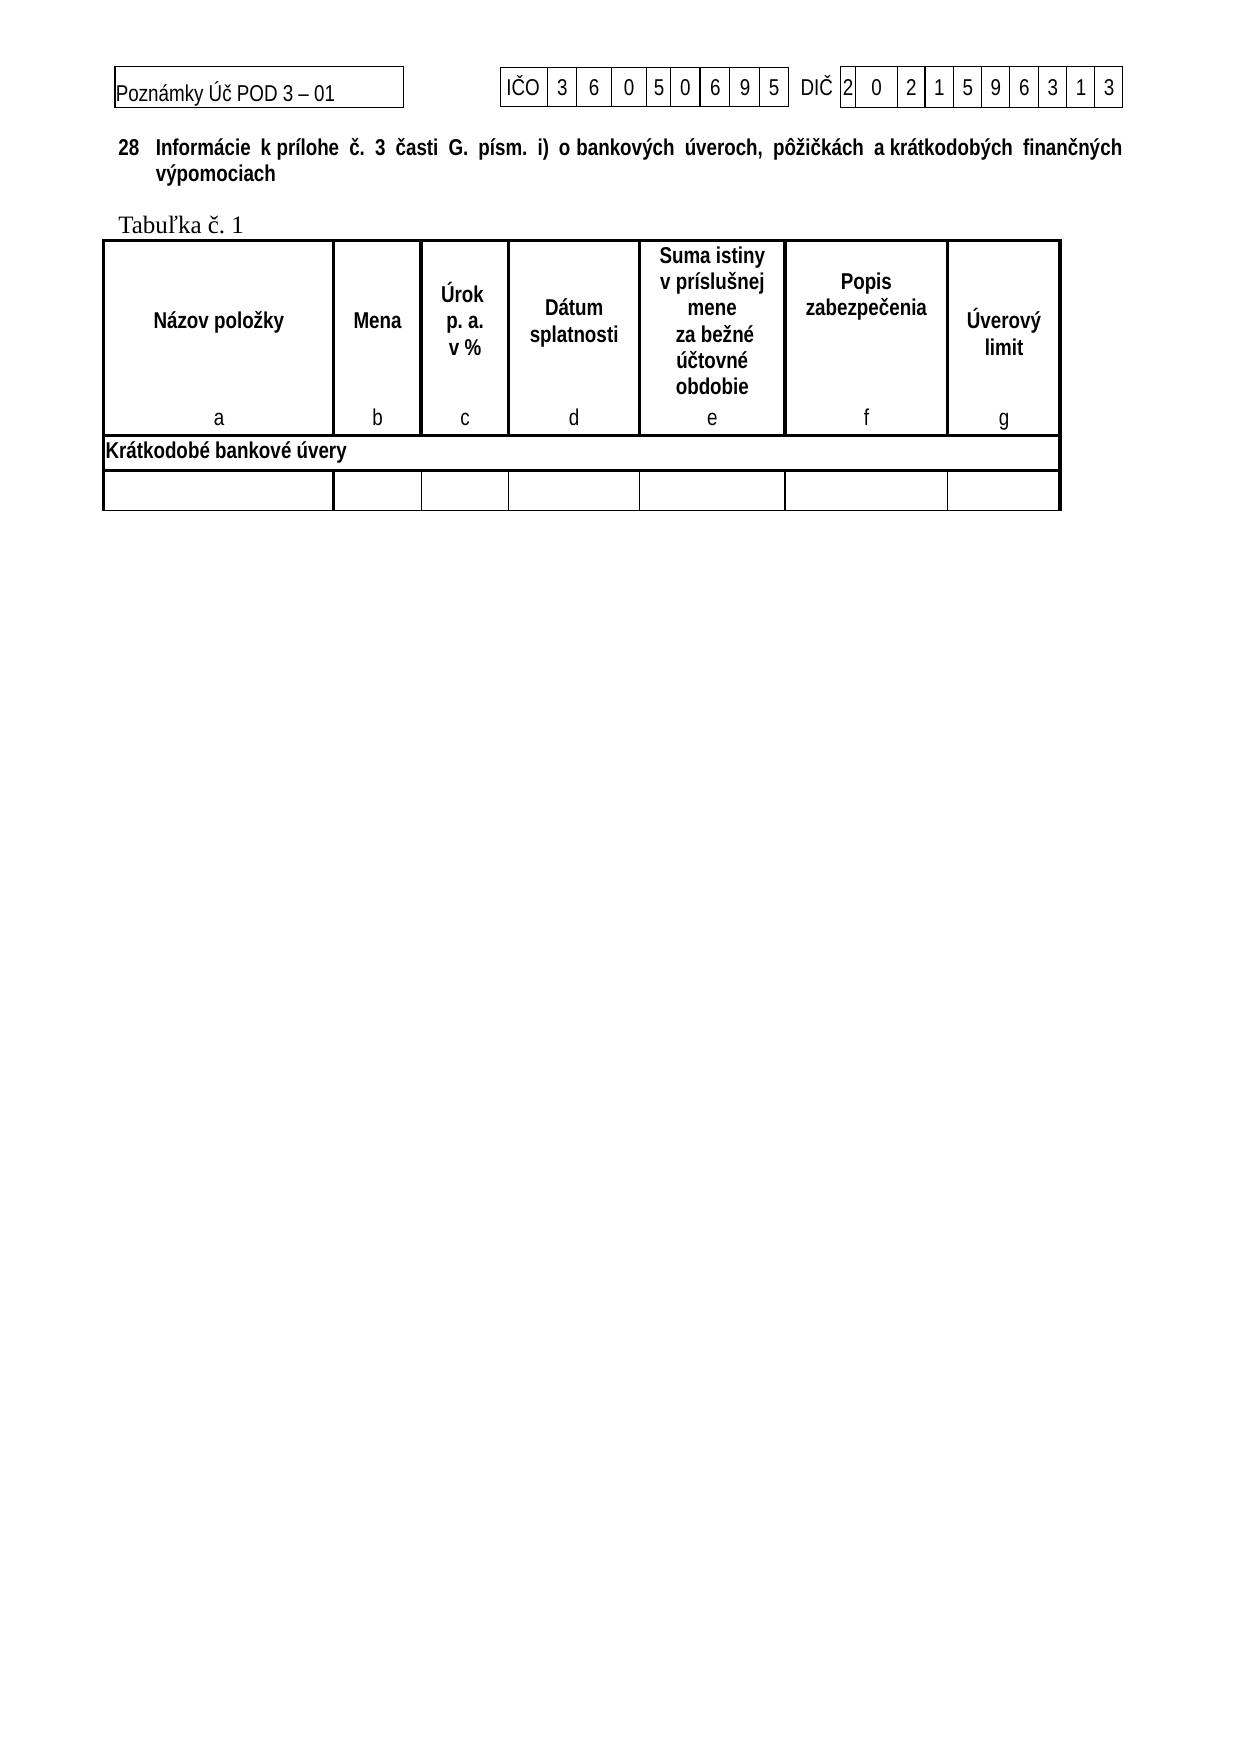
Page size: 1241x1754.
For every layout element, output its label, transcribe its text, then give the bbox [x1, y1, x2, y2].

table_cell g [949, 400, 1058, 434]
title Informácie k prílohe č. 3 časti G. písm. i) o bankových úveroch, pôžičkách a krátkodobých finančných výpomociach [118, 134, 1122, 187]
table_header Mena [335, 242, 419, 400]
table_cell [422, 472, 508, 510]
table_cell [335, 472, 421, 510]
table_header Úverový limit [949, 242, 1058, 400]
table_cell [640, 472, 784, 510]
table_cell e [641, 400, 783, 434]
table_cell c [423, 400, 507, 434]
table_cell [948, 472, 1058, 510]
table_header Suma istiny v príslušnej mene za bežné účtovné obdobie [641, 242, 783, 400]
table_cell d [510, 400, 638, 434]
table_cell b [335, 400, 419, 434]
table_cell a [105, 400, 332, 434]
text Tabuľka č. 1 [118, 210, 1122, 238]
table_cell [786, 472, 947, 510]
table_header Dátum splatnosti [510, 242, 638, 400]
table_cell f [787, 400, 946, 434]
table_cell [509, 472, 639, 510]
table_cell Krátkodobé bankové úvery [105, 437, 1058, 468]
table_header Názov položky [105, 242, 332, 400]
table_header Popis zabezpečenia [787, 242, 946, 400]
table_cell [105, 472, 332, 510]
table_header Úrok p. a. v % [423, 242, 507, 400]
